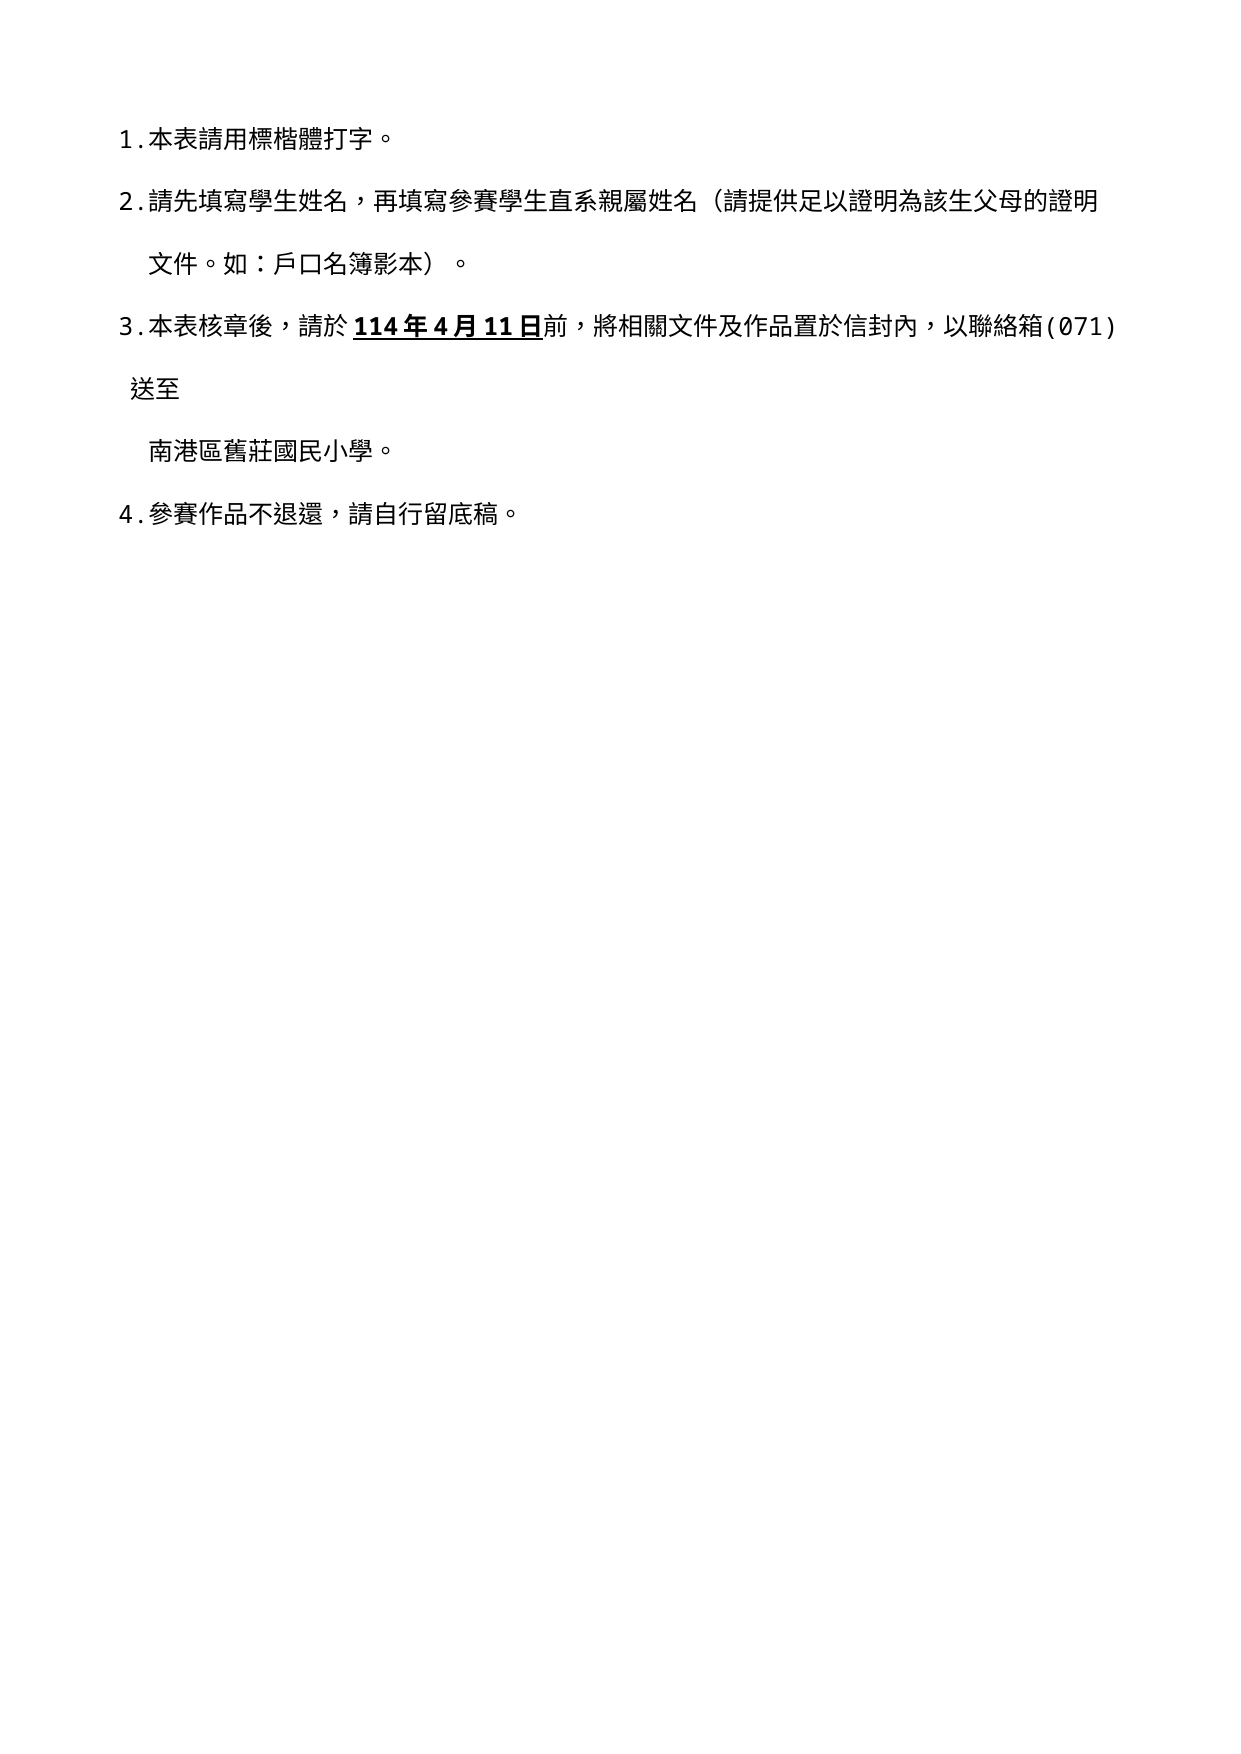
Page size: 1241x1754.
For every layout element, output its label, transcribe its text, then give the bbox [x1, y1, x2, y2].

text 文件。如：戶口名簿影本）。 [118, 221, 1122, 283]
text 2.請先填寫學生姓名，再填寫參賽學生直系親屬姓名（請提供足以證明為該生父母的證明 [118, 158, 1122, 221]
text 3.本表核章後，請於114年4月11日前，將相關文件及作品置於信封內，以聯絡箱(071)送至 [118, 283, 1122, 408]
text 南港區舊莊國民小學。 [118, 408, 1122, 471]
text 1.本表請用標楷體打字。 [118, 96, 1122, 158]
text 4.參賽作品不退還，請自行留底稿。 [118, 471, 1122, 533]
